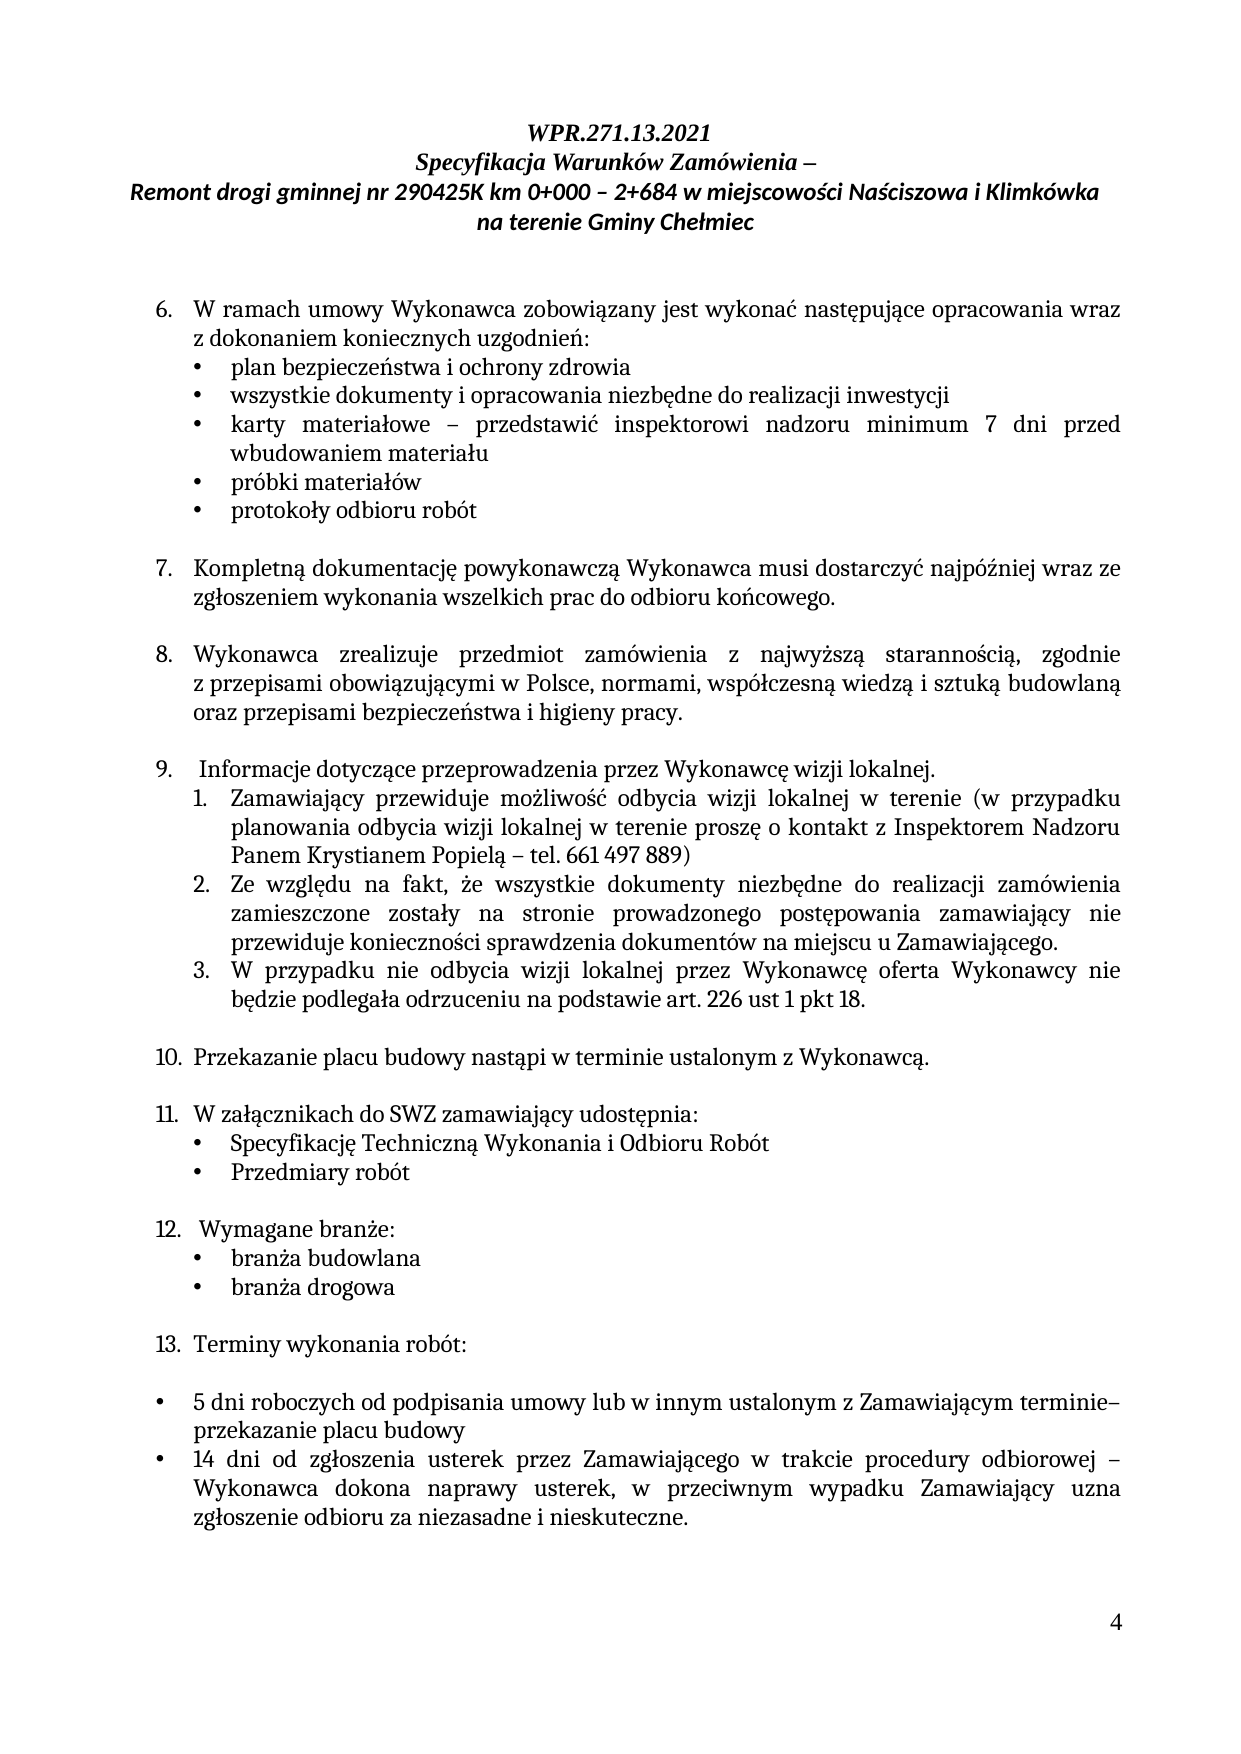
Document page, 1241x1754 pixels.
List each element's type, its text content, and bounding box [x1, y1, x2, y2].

list Terminy wykonania robót: [156, 1330, 1122, 1359]
list W załącznikach do SWZ zamawiający udostępnia: [156, 1100, 1122, 1129]
list 5 dni roboczych od podpisania umowy lub w innym ustalonym z Zamawiającym terminie– przekazanie placu budowy [156, 1387, 1122, 1445]
list Zamawiający przewiduje możliwość odbycia wizji lokalnej w terenie (w przypadku planowania odbycia wizji lokalnej w terenie proszę o kontakt z Inspektorem Nadzoru Panem Krystianem Popielą – tel. 661 497 889) [193, 784, 1122, 870]
list plan bezpieczeństwa i ochrony zdrowia [193, 352, 1122, 381]
list branża drogowa [193, 1272, 1122, 1301]
list wszystkie dokumenty i opracowania niezbędne do realizacji inwestycji [193, 381, 1122, 410]
list Kompletną dokumentację powykonawczą Wykonawca musi dostarczyć najpóźniej wraz ze zgłoszeniem wykonania wszelkich prac do odbioru końcowego. [156, 554, 1122, 611]
list Przekazanie placu budowy nastąpi w terminie ustalonym z Wykonawcą. [156, 1042, 1122, 1071]
list próbki materiałów [193, 467, 1122, 496]
list W ramach umowy Wykonawca zobowiązany jest wykonać następujące opracowania wraz z dokonaniem koniecznych uzgodnień: [156, 295, 1122, 352]
list Wymagane branże: [156, 1215, 1122, 1244]
list 14 dni od zgłoszenia usterek przez Zamawiającego w trakcie procedury odbiorowej – Wykonawca dokona naprawy usterek, w przeciwnym wypadku Zamawiający uzna zgłoszenie odbioru za niezasadne i nieskuteczne. [156, 1445, 1122, 1531]
list Informacje dotyczące przeprowadzenia przez Wykonawcę wizji lokalnej. [156, 755, 1122, 784]
list Wykonawca zrealizuje przedmiot zamówienia z najwyższą starannością, zgodnie z przepisami obowiązującymi w Polsce, normami, współczesną wiedzą i sztuką budowlaną oraz przepisami bezpieczeństwa i higieny pracy. [156, 640, 1122, 726]
list W przypadku nie odbycia wizji lokalnej przez Wykonawcę oferta Wykonawcy nie będzie podlegała odrzuceniu na podstawie art. 226 ust 1 pkt 18. [193, 956, 1122, 1014]
list karty materiałowe – przedstawić inspektorowi nadzoru minimum 7 dni przed wbudowaniem materiału [193, 410, 1122, 467]
list Specyfikację Techniczną Wykonania i Odbioru Robót [193, 1129, 1122, 1157]
list Ze względu na fakt, że wszystkie dokumenty niezbędne do realizacji zamówienia zamieszczone zostały na stronie prowadzonego postępowania zamawiający nie przewiduje konieczności sprawdzenia dokumentów na miejscu u Zamawiającego. [193, 870, 1122, 956]
list protokoły odbioru robót [193, 496, 1122, 525]
list branża budowlana [193, 1244, 1122, 1272]
list Przedmiary robót [193, 1157, 1122, 1186]
